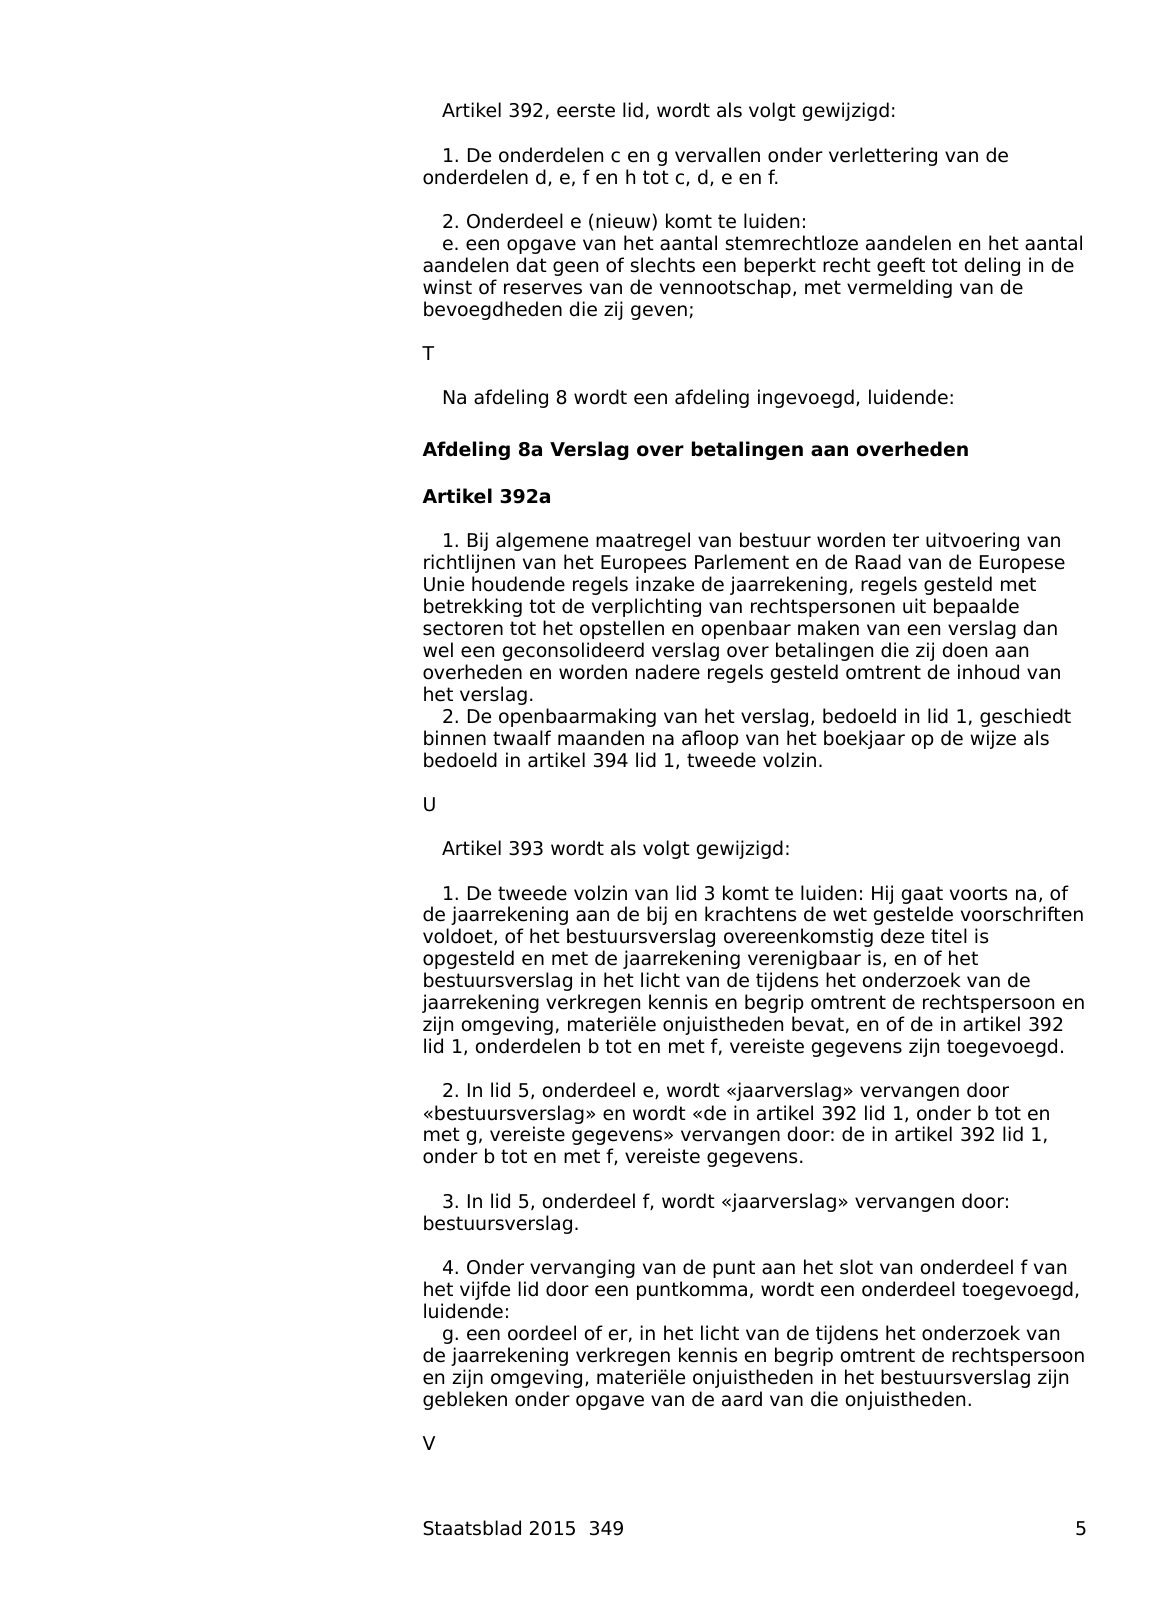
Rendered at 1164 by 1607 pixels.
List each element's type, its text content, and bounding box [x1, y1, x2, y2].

text 2. De openbaarmaking van het verslag, bedoeld in lid 1, geschiedt binnen twaalf maanden na afloop van het boekjaar op de wijze als bedoeld in artikel 394 lid 1, tweede volzin. [422, 706, 1087, 772]
text 4. Onder vervanging van de punt aan het slot van onderdeel f van het vijfde lid door een puntkomma, wordt een onderdeel toegevoegd, luidende: [422, 1257, 1087, 1323]
text 1. Bij algemene maatregel van bestuur worden ter uitvoering van richtlijnen van het Europees Parlement en de Raad van de Europese Unie houdende regels inzake de jaarrekening, regels gesteld met betrekking tot de verplichting van rechtspersonen uit bepaalde sectoren tot het opstellen en openbaar maken van een verslag dan wel een geconsolideerd verslag over betalingen die zij doen aan overheden en worden nadere regels gesteld omtrent de inhoud van het verslag. [422, 530, 1087, 706]
text e. een opgave van het aantal stemrechtloze aandelen en het aantal aandelen dat geen of slechts een beperkt recht geeft tot deling in de winst of reserves van de vennootschap, met vermelding van de bevoegdheden die zij geven; [422, 233, 1087, 321]
text 2. In lid 5, onderdeel e, wordt «jaarverslag» vervangen door «bestuursverslag» en wordt «de in artikel 392 lid 1, onder b tot en met g, vereiste gegevens» vervangen door: de in artikel 392 lid 1, onder b tot en met f, vereiste gegevens. [422, 1080, 1087, 1168]
subtitle Artikel 392a [422, 486, 1087, 508]
text Artikel 392, eerste lid, wordt als volgt gewijzigd: [422, 100, 1087, 122]
text T [422, 343, 1087, 365]
subtitle Afdeling 8a Verslag over betalingen aan overheden [422, 439, 1087, 461]
text 3. In lid 5, onderdeel f, wordt «jaarverslag» vervangen door: bestuursverslag. [422, 1191, 1087, 1234]
text V [422, 1433, 1087, 1455]
text U [422, 794, 1087, 816]
text Na afdeling 8 wordt een afdeling ingevoegd, luidende: [422, 387, 1087, 409]
text 1. De tweede volzin van lid 3 komt te luiden: Hij gaat voorts na, of de jaarrekening aan de bij en krachtens de wet gestelde voorschriften voldoet, of het bestuursverslag overeenkomstig deze titel is opgesteld en met de jaarrekening verenigbaar is, en of het bestuursverslag in het licht van de tijdens het onderzoek van de jaarrekening verkregen kennis en begrip omtrent de rechtspersoon en zijn omgeving, materiële onjuistheden bevat, en of de in artikel 392 lid 1, onderdelen b tot en met f, vereiste gegevens zijn toegevoegd. [422, 882, 1087, 1058]
text Artikel 393 wordt als volgt gewijzigd: [422, 838, 1087, 860]
text 2. Onderdeel e (nieuw) komt te luiden: [422, 211, 1087, 233]
text 1. De onderdelen c en g vervallen onder verlettering van de onderdelen d, e, f en h tot c, d, e en f. [422, 144, 1087, 188]
text g. een oordeel of er, in het licht van de tijdens het onderzoek van de jaarrekening verkregen kennis en begrip omtrent de rechtspersoon en zijn omgeving, materiële onjuistheden in het bestuursverslag zijn gebleken onder opgave van de aard van die onjuistheden. [422, 1323, 1087, 1411]
